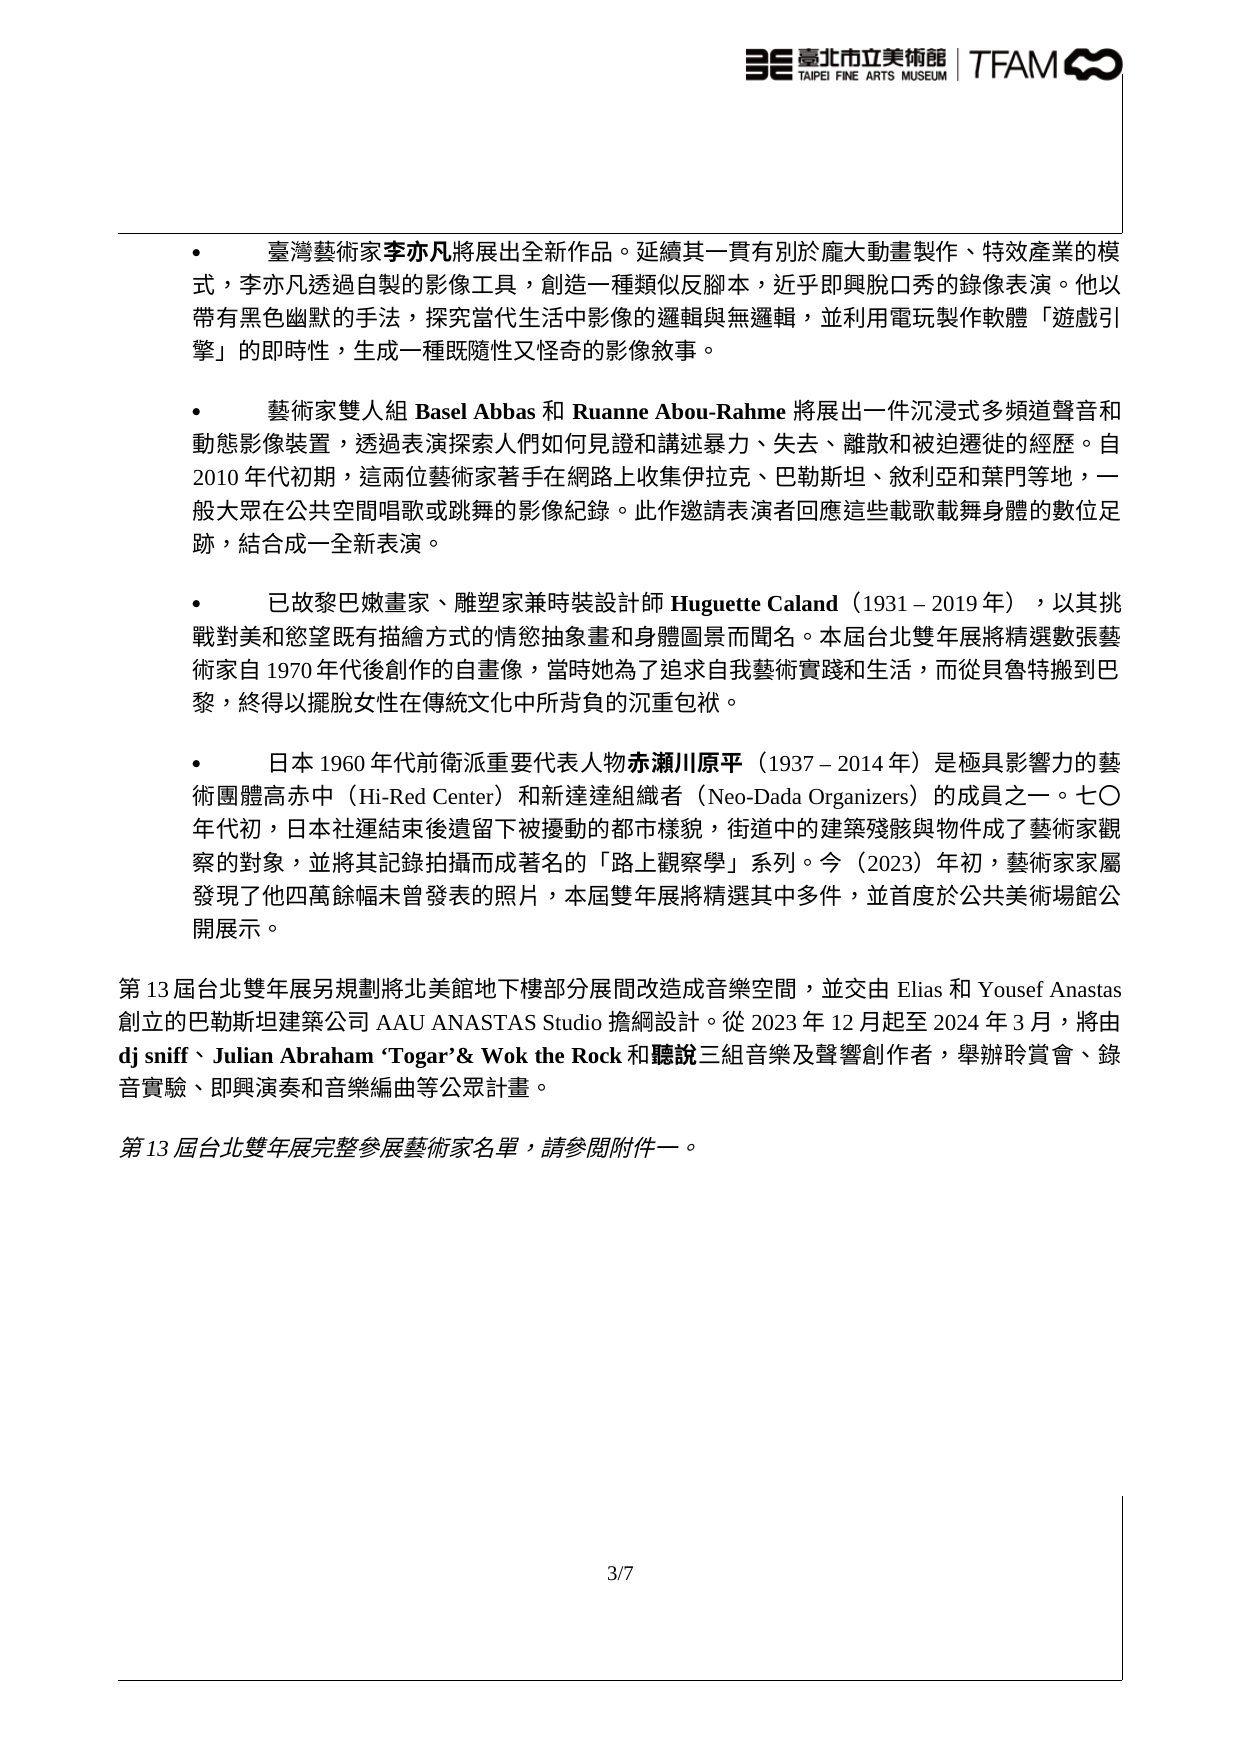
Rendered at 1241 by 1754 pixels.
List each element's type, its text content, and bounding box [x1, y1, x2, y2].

list 日本1960年代前衛派重要代表人物赤瀬川原平（1937 – 2014年）是極具影響力的藝術團體高赤中（Hi-Red Center）和新達達組織者（Neo-Dada Organizers）的成員之一。七〇年代初，日本社運結束後遺留下被擾動的都市樣貌，街道中的建築殘骸與物件成了藝術家觀察的對象，並將其記錄拍攝而成著名的「路上觀察學」系列。今（2023）年初，藝術家家屬發現了他四萬餘幅未曾發表的照片，本屆雙年展將精選其中多件，並首度於公共美術場館公開展示。 [193, 745, 1122, 944]
list 已故黎巴嫩畫家、雕塑家兼時裝設計師 Huguette Caland（1931 – 2019年），以其挑戰對美和慾望既有描繪方式的情慾抽象畫和身體圖景而聞名。本屆台北雙年展將精選數張藝術家自1970年代後創作的自畫像，當時她為了追求自我藝術實踐和生活，而從貝魯特搬到巴黎，終得以擺脫女性在傳統文化中所背負的沉重包袱。 [193, 585, 1122, 718]
text 第13屆台北雙年展另規劃將北美館地下樓部分展間改造成音樂空間，並交由 Elias 和 Yousef Anastas 創立的巴勒斯坦建築公司 AAU ANASTAS Studio 擔綱設計。從 2023 年 12 月起至 2024 年 3 月，將由dj sniff、Julian Abraham ‘Togar’& Wok the Rock和聽說三組音樂及聲響創作者，舉辦聆賞會、錄音實驗、即興演奏和音樂編曲等公眾計畫。 [118, 971, 1122, 1103]
list 臺灣藝術家李亦凡將展出全新作品。延續其一貫有別於龐大動畫製作、特效產業的模式，李亦凡透過自製的影像工具，創造一種類似反腳本，近乎即興脫口秀的錄像表演。他以帶有黑色幽默的手法，探究當代生活中影像的邏輯與無邏輯，並利用電玩製作軟體「遊戲引擎」的即時性，生成一種既隨性又怪奇的影像敘事。 [193, 233, 1122, 366]
list 藝術家雙人組 Basel Abbas 和 Ruanne Abou-Rahme 將展出一件沉浸式多頻道聲音和動態影像裝置，透過表演探索人們如何見證和講述暴力、失去、離散和被迫遷徙的經歷。自 2010 年代初期，這兩位藝術家著手在網路上收集伊拉克、巴勒斯坦、敘利亞和葉門等地，一般大眾在公共空間唱歌或跳舞的影像紀錄。此作邀請表演者回應這些載歌載舞身體的數位足跡，結合成一全新表演。 [193, 393, 1122, 559]
text 第13屆台北雙年展完整參展藝術家名單，請參閲附件一。 [118, 1130, 1122, 1163]
